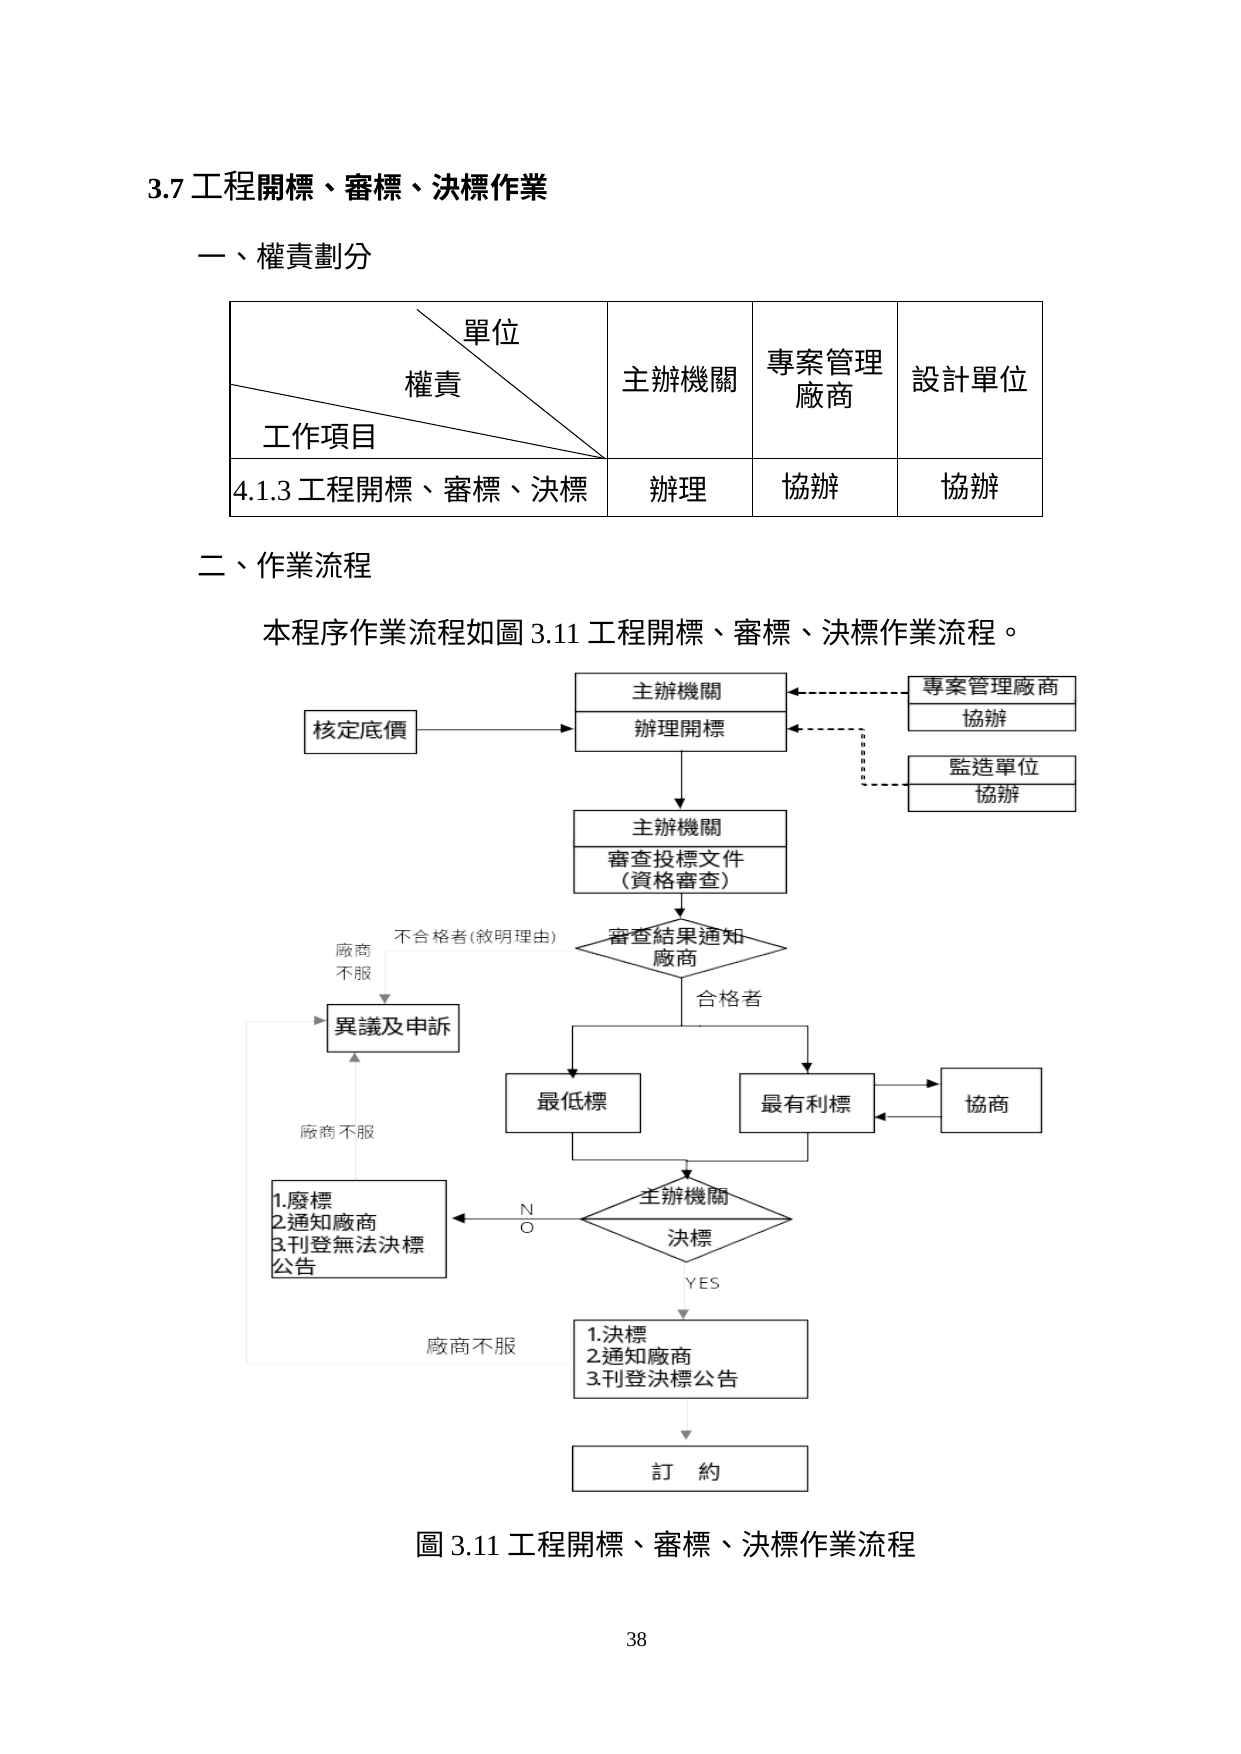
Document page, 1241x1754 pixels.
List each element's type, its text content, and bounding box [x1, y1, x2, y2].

subtitle 3.7工程開標、審標、決標作業 [147, 160, 1113, 208]
text 本程序作業流程如圖3.11 工程開標、審標、決標作業流程。 [262, 609, 1125, 652]
table_header 單位 權責 工作項目 [231, 302, 607, 458]
text 圖3.11 工程開標、審標、決標作業流程 [148, 1522, 1125, 1564]
text 二、作業流程 [198, 542, 1125, 584]
table_header 專案管理廠商 [753, 302, 897, 458]
table_header 設計單位 [898, 302, 1042, 458]
table_cell 4.1.3工程開標、審標、決標 [231, 459, 607, 516]
table_cell 辦理 [608, 459, 752, 516]
text 一、權責劃分 [198, 233, 1125, 276]
table_header 主辦機關 [608, 302, 752, 458]
table_cell 協辦 [753, 459, 897, 516]
table_cell 協辦 [898, 459, 1042, 516]
